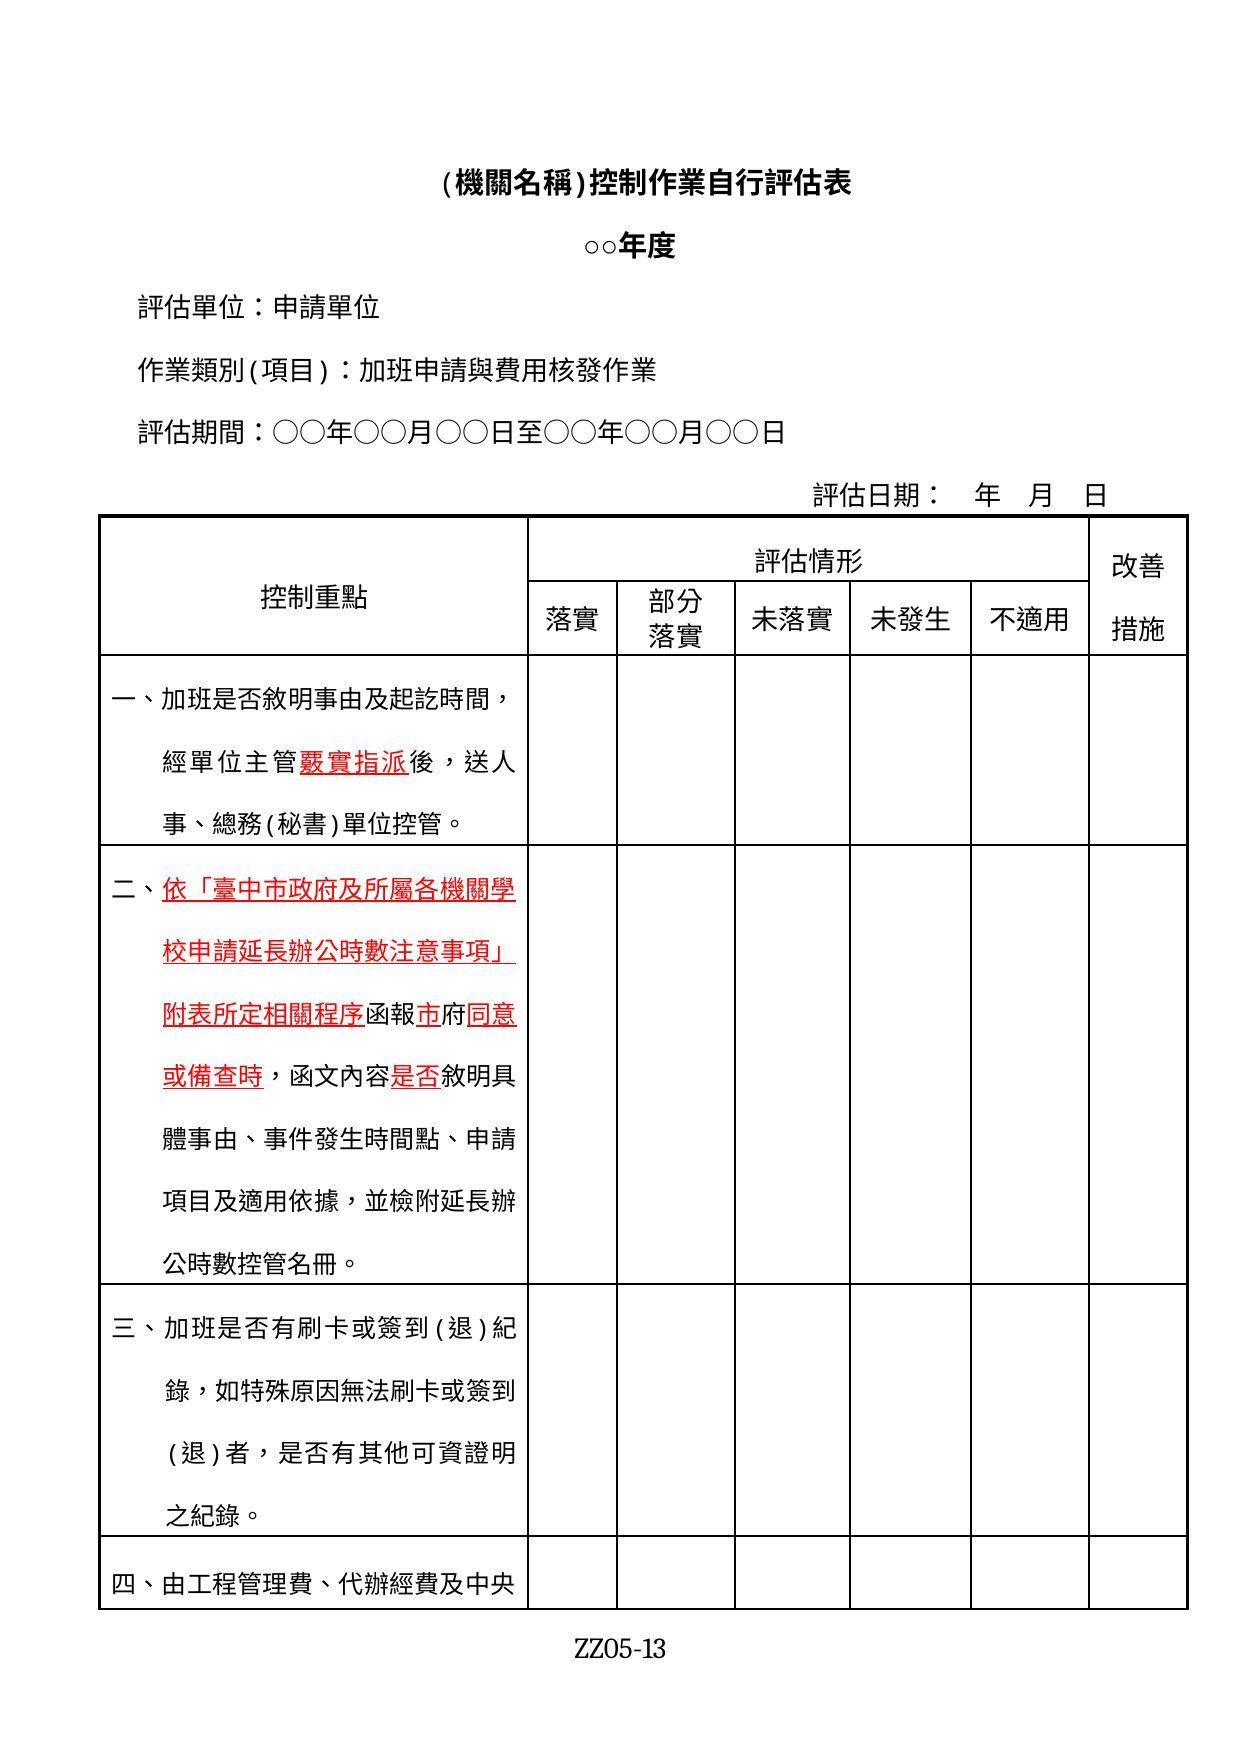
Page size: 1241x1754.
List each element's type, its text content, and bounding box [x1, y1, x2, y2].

table_cell [736, 846, 849, 1283]
table_cell [529, 846, 616, 1283]
table_cell [972, 1537, 1088, 1608]
table_cell [851, 1537, 970, 1608]
table_cell [851, 656, 970, 843]
table_cell 一、加班是否敘明事由及起訖時間，經單位主管覈實指派後，送人事、總務(秘書)單位控管。 [101, 656, 527, 843]
table_cell [972, 1285, 1088, 1535]
text 作業類別(項目)：加班申請與費用核發作業 [137, 327, 1122, 389]
table_cell [972, 846, 1088, 1283]
table_cell [618, 1537, 734, 1608]
table_cell [529, 656, 616, 843]
table_cell [1090, 846, 1186, 1283]
text 評估單位：申請單位 [137, 264, 1122, 327]
table_cell 二、依「臺中市政府及所屬各機關學校申請延長辦公時數注意事項」附表所定相關程序函報市府同意或備查時，函文內容是否敘明具體事由、事件發生時間點、申請項目及適用依據，並檢附延長辦公時數控管名冊。 [101, 846, 527, 1283]
table_cell [972, 656, 1088, 843]
table_cell 不適用 [972, 582, 1088, 654]
table_cell [736, 1285, 849, 1535]
table_cell [618, 656, 734, 843]
table_cell [851, 846, 970, 1283]
table_cell [851, 1285, 970, 1535]
text (機關名稱)控制作業自行評估表 [168, 139, 1122, 202]
table_cell [529, 1285, 616, 1535]
table_header 改善 措施 [1090, 518, 1186, 654]
text ○○年度 [137, 202, 1122, 264]
table_cell [618, 846, 734, 1283]
table_header 控制重點 [101, 518, 527, 654]
table_cell [529, 1537, 616, 1608]
table_cell [1090, 1285, 1186, 1535]
table_cell 部分 落實 [618, 582, 734, 654]
table_header 評估情形 [529, 518, 1088, 580]
table_cell 未發生 [851, 582, 970, 654]
text 評估日期： 年 月 日 [137, 452, 1109, 514]
table_cell [1090, 1537, 1186, 1608]
table_cell [1090, 656, 1186, 843]
table_cell 三、加班是否有刷卡或簽到(退)紀錄，如特殊原因無法刷卡或簽到(退)者，是否有其他可資證明之紀錄。 [101, 1285, 527, 1535]
table_cell [736, 1537, 849, 1608]
text 評估期間：○○年○○月○○日至○○年○○月○○日 [137, 389, 1122, 452]
table_cell 四、由工程管理費、代辦經費及中央 [101, 1537, 527, 1608]
table_cell [736, 656, 849, 843]
table_cell 落實 [529, 582, 616, 654]
table_cell [618, 1285, 734, 1535]
table_cell 未落實 [736, 582, 849, 654]
